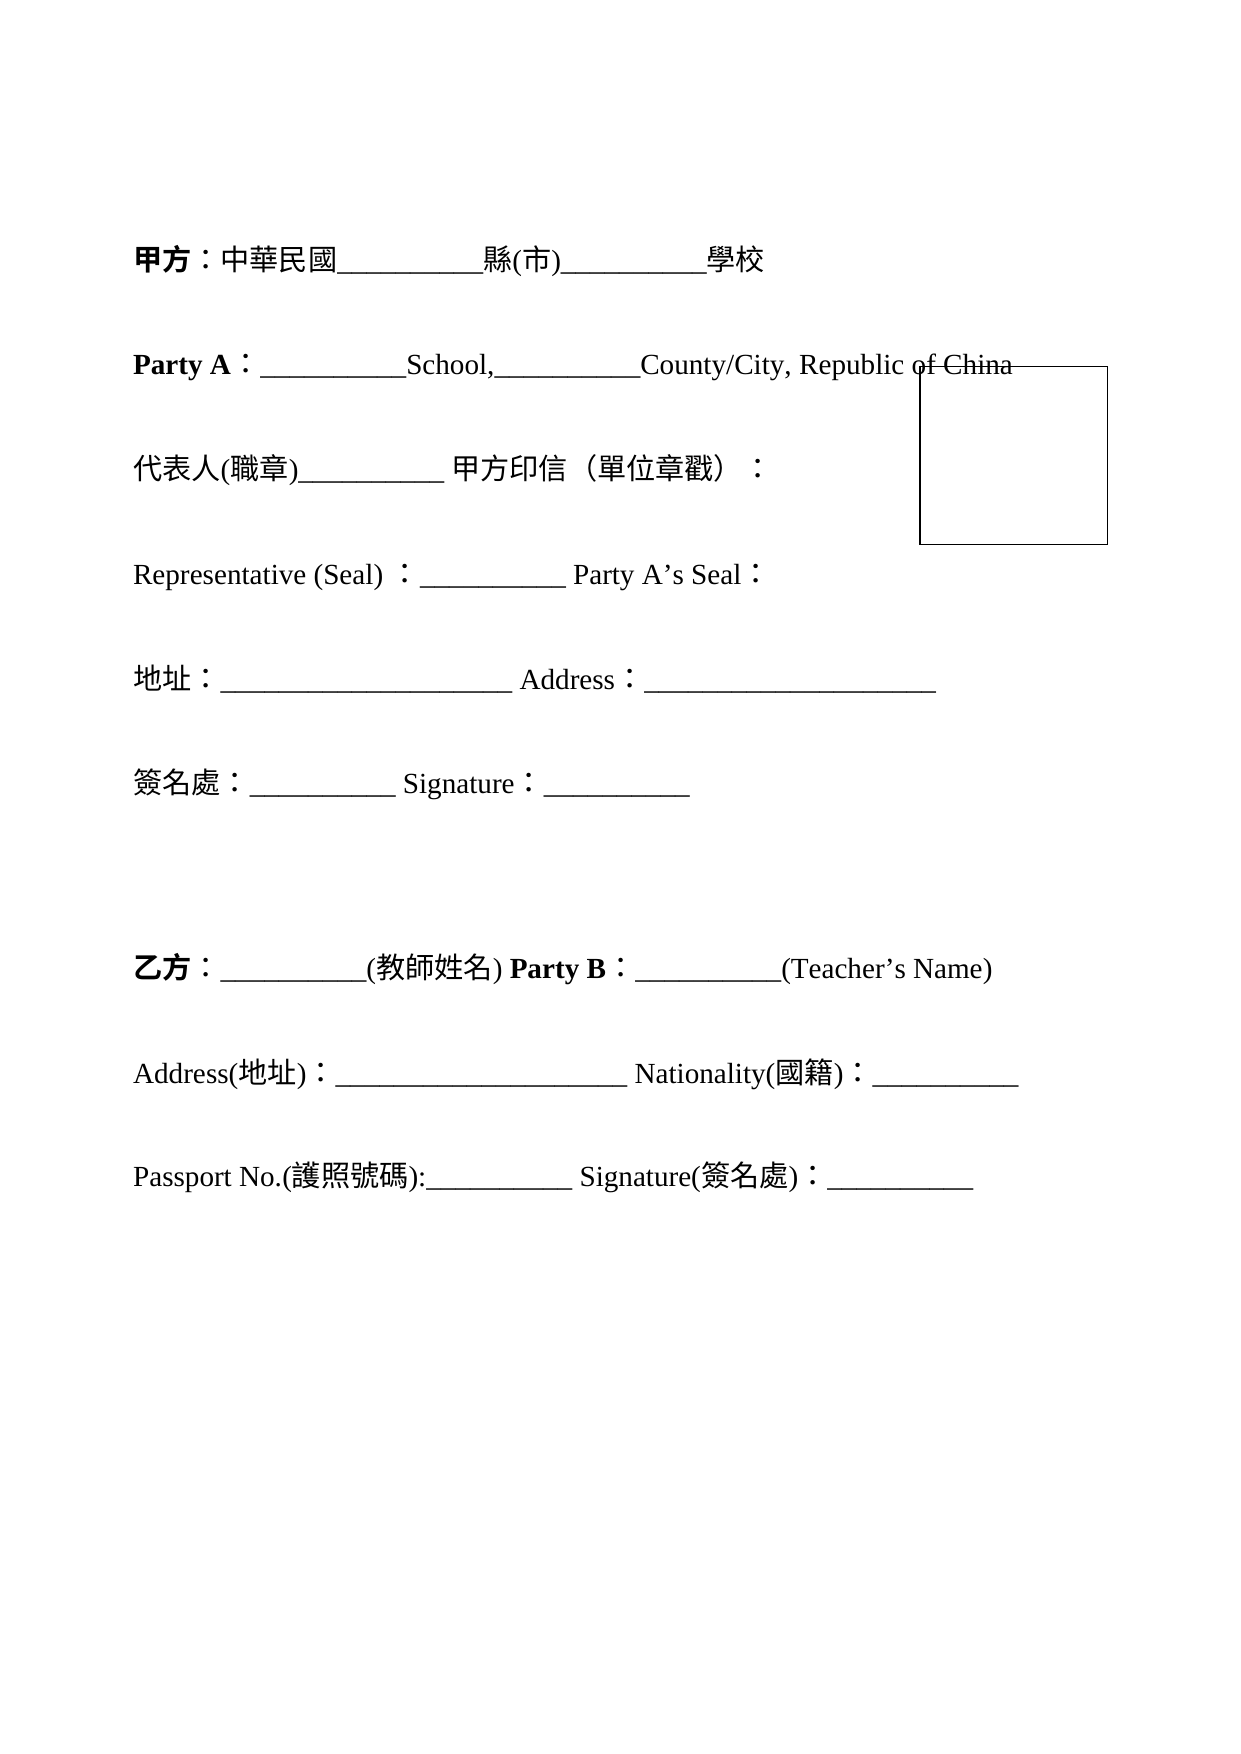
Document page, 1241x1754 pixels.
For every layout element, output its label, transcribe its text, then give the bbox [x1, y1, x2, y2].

text Passport No.(護照號碼):__________ Signature(簽名處)：__________ [133, 1134, 1107, 1196]
text 甲方：中華民國__________縣(市)__________學校 [133, 216, 1107, 278]
text 代表人(職章)__________ 甲方印信（單位章戳）： [133, 425, 919, 488]
text 乙方：__________(教師姓名) Party B：__________(Teacher’s Name) [133, 924, 1107, 987]
text Representative (Seal) ：__________ Party A’s Seal： [133, 530, 1107, 592]
text 簽名處：__________ Signature：__________ [133, 740, 1107, 802]
text [921, 425, 1107, 488]
text 地址：____________________ Address：____________________ [133, 635, 1107, 697]
text Party A：__________School,__________County/City, Republic of China [133, 320, 1107, 383]
text Address(地址)：____________________ Nationality(國籍)：__________ [133, 1029, 1107, 1092]
